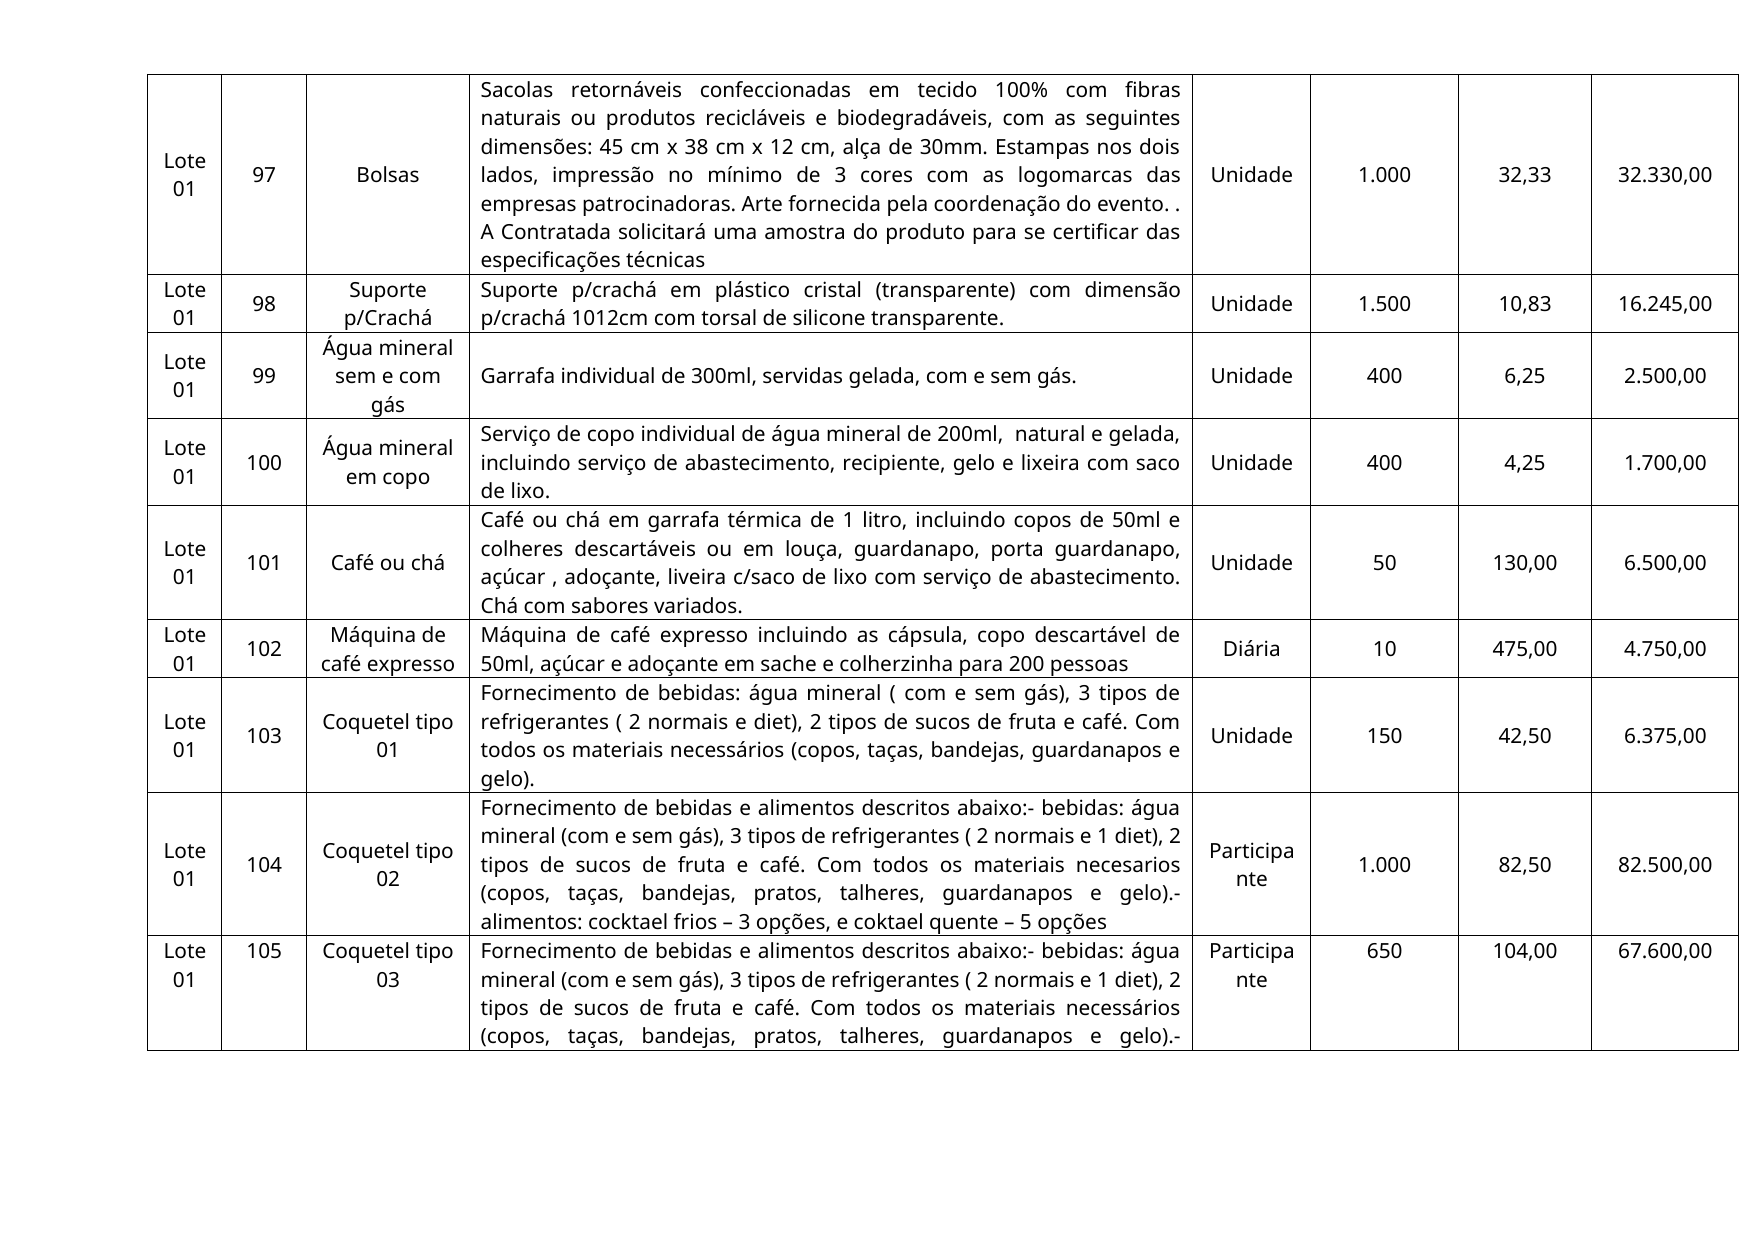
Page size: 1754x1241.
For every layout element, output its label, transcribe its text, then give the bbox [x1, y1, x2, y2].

table_cell Café ou chá [307, 506, 469, 619]
table_cell 98 [222, 275, 306, 332]
table_cell Lote 01 [148, 333, 221, 418]
table_cell 2.500,00 [1592, 333, 1738, 418]
table_cell Lote 01 [148, 75, 221, 274]
table_cell 6,25 [1459, 333, 1591, 418]
table_cell 50 [1311, 506, 1458, 619]
table_cell Coquetel tipo 02 [307, 793, 469, 935]
table_cell Unidade [1193, 678, 1310, 792]
table_cell 130,00 [1459, 506, 1591, 619]
table_cell 400 [1311, 419, 1458, 504]
table_cell Lote 01 [148, 620, 221, 677]
table_cell 99 [222, 333, 306, 418]
table_cell 16.245,00 [1592, 275, 1738, 332]
table_cell 4,25 [1459, 419, 1591, 504]
table_cell 4.750,00 [1592, 620, 1738, 677]
table_cell Fornecimento de bebidas e alimentos descritos abaixo:- bebidas: água mineral (com e sem gás), 3 tipos de refrigerantes ( 2 normais e 1 diet), 2 tipos de sucos de fruta e café. Com todos os materiais necesarios (copos, taças, bandejas, pratos, talheres, guardanapos e gelo).- alimentos: cocktael frios – 3 opções, e coktael quente – 5 opções [470, 793, 1192, 935]
table_cell Diária [1193, 620, 1310, 677]
table_cell 103 [222, 678, 306, 792]
table_cell Unidade [1193, 333, 1310, 418]
table_cell 67.600,00 [1592, 936, 1738, 1050]
table_cell Água mineral em copo [307, 419, 469, 504]
table_cell Bolsas [307, 75, 469, 274]
table_cell Máquina de café expresso [307, 620, 469, 677]
table_cell 32,33 [1459, 75, 1591, 274]
table_cell Lote 01 [148, 793, 221, 935]
table_cell 1.000 [1311, 75, 1458, 274]
table_cell 105 [222, 936, 306, 1050]
table_cell Coquetel tipo 01 [307, 678, 469, 792]
table_cell Café ou chá em garrafa térmica de 1 litro, incluindo copos de 50ml e colheres descartáveis ou em louça, guardanapo, porta guardanapo, açúcar , adoçante, liveira c/saco de lixo com serviço de abastecimento. Chá com sabores variados. [470, 506, 1192, 619]
table_cell 82.500,00 [1592, 793, 1738, 935]
table_cell Água mineral sem e com gás [307, 333, 469, 418]
table_cell 32.330,00 [1592, 75, 1738, 274]
table_cell 82,50 [1459, 793, 1591, 935]
table_cell Lote 01 [148, 419, 221, 504]
table_cell 150 [1311, 678, 1458, 792]
table_cell 650 [1311, 936, 1458, 1050]
table_cell 104 [222, 793, 306, 935]
table_cell Garrafa individual de 300ml, servidas gelada, com e sem gás. [470, 333, 1192, 418]
table_cell 475,00 [1459, 620, 1591, 677]
table_cell 1.000 [1311, 793, 1458, 935]
table_cell 102 [222, 620, 306, 677]
table_cell 1.500 [1311, 275, 1458, 332]
table_cell Suporte p/Crachá [307, 275, 469, 332]
table_cell Coquetel tipo 03 [307, 936, 469, 1050]
table_cell 101 [222, 506, 306, 619]
table_cell 6.375,00 [1592, 678, 1738, 792]
table_cell Fornecimento de bebidas e alimentos descritos abaixo:- bebidas: água mineral (com e sem gás), 3 tipos de refrigerantes ( 2 normais e 1 diet), 2 tipos de sucos de fruta e café. Com todos os materiais necessários (copos, taças, bandejas, pratos, talheres, guardanapos e gelo).- [470, 936, 1192, 1050]
table_cell Lote 01 [148, 678, 221, 792]
table_cell 10 [1311, 620, 1458, 677]
table_cell Lote 01 [148, 275, 221, 332]
table_cell Fornecimento de bebidas: água mineral ( com e sem gás), 3 tipos de refrigerantes ( 2 normais e diet), 2 tipos de sucos de fruta e café. Com todos os materiais necessários (copos, taças, bandejas, guardanapos e gelo). [470, 678, 1192, 792]
table_cell Máquina de café expresso incluindo as cápsula, copo descartável de 50ml, açúcar e adoçante em sache e colherzinha para 200 pessoas [470, 620, 1192, 677]
table_cell Unidade [1193, 506, 1310, 619]
table_cell 42,50 [1459, 678, 1591, 792]
table_cell Unidade [1193, 75, 1310, 274]
table_cell Suporte p/crachá em plástico cristal (transparente) com dimensão p/crachá 1012cm com torsal de silicone transparente. [470, 275, 1192, 332]
table_cell 97 [222, 75, 306, 274]
table_cell 400 [1311, 333, 1458, 418]
table_cell 1.700,00 [1592, 419, 1738, 504]
table_cell Serviço de copo individual de água mineral de 200ml, natural e gelada, incluindo serviço de abastecimento, recipiente, gelo e lixeira com saco de lixo. [470, 419, 1192, 504]
table_cell 10,83 [1459, 275, 1591, 332]
table_cell Sacolas retornáveis confeccionadas em tecido 100% com fibras naturais ou produtos recicláveis e biodegradáveis, com as seguintes dimensões: 45 cm x 38 cm x 12 cm, alça de 30mm. Estampas nos dois lados, impressão no mínimo de 3 cores com as logomarcas das empresas patrocinadoras. Arte fornecida pela coordenação do evento. . A Contratada solicitará uma amostra do produto para se certificar das especificações técnicas [470, 75, 1192, 274]
table_cell 6.500,00 [1592, 506, 1738, 619]
table_cell Unidade [1193, 275, 1310, 332]
table_cell Lote 01 [148, 936, 221, 1050]
table_cell 100 [222, 419, 306, 504]
table_cell Participante [1193, 936, 1310, 1050]
table_cell Lote 01 [148, 506, 221, 619]
table_cell Unidade [1193, 419, 1310, 504]
table_cell Participante [1193, 793, 1310, 935]
table_cell 104,00 [1459, 936, 1591, 1050]
